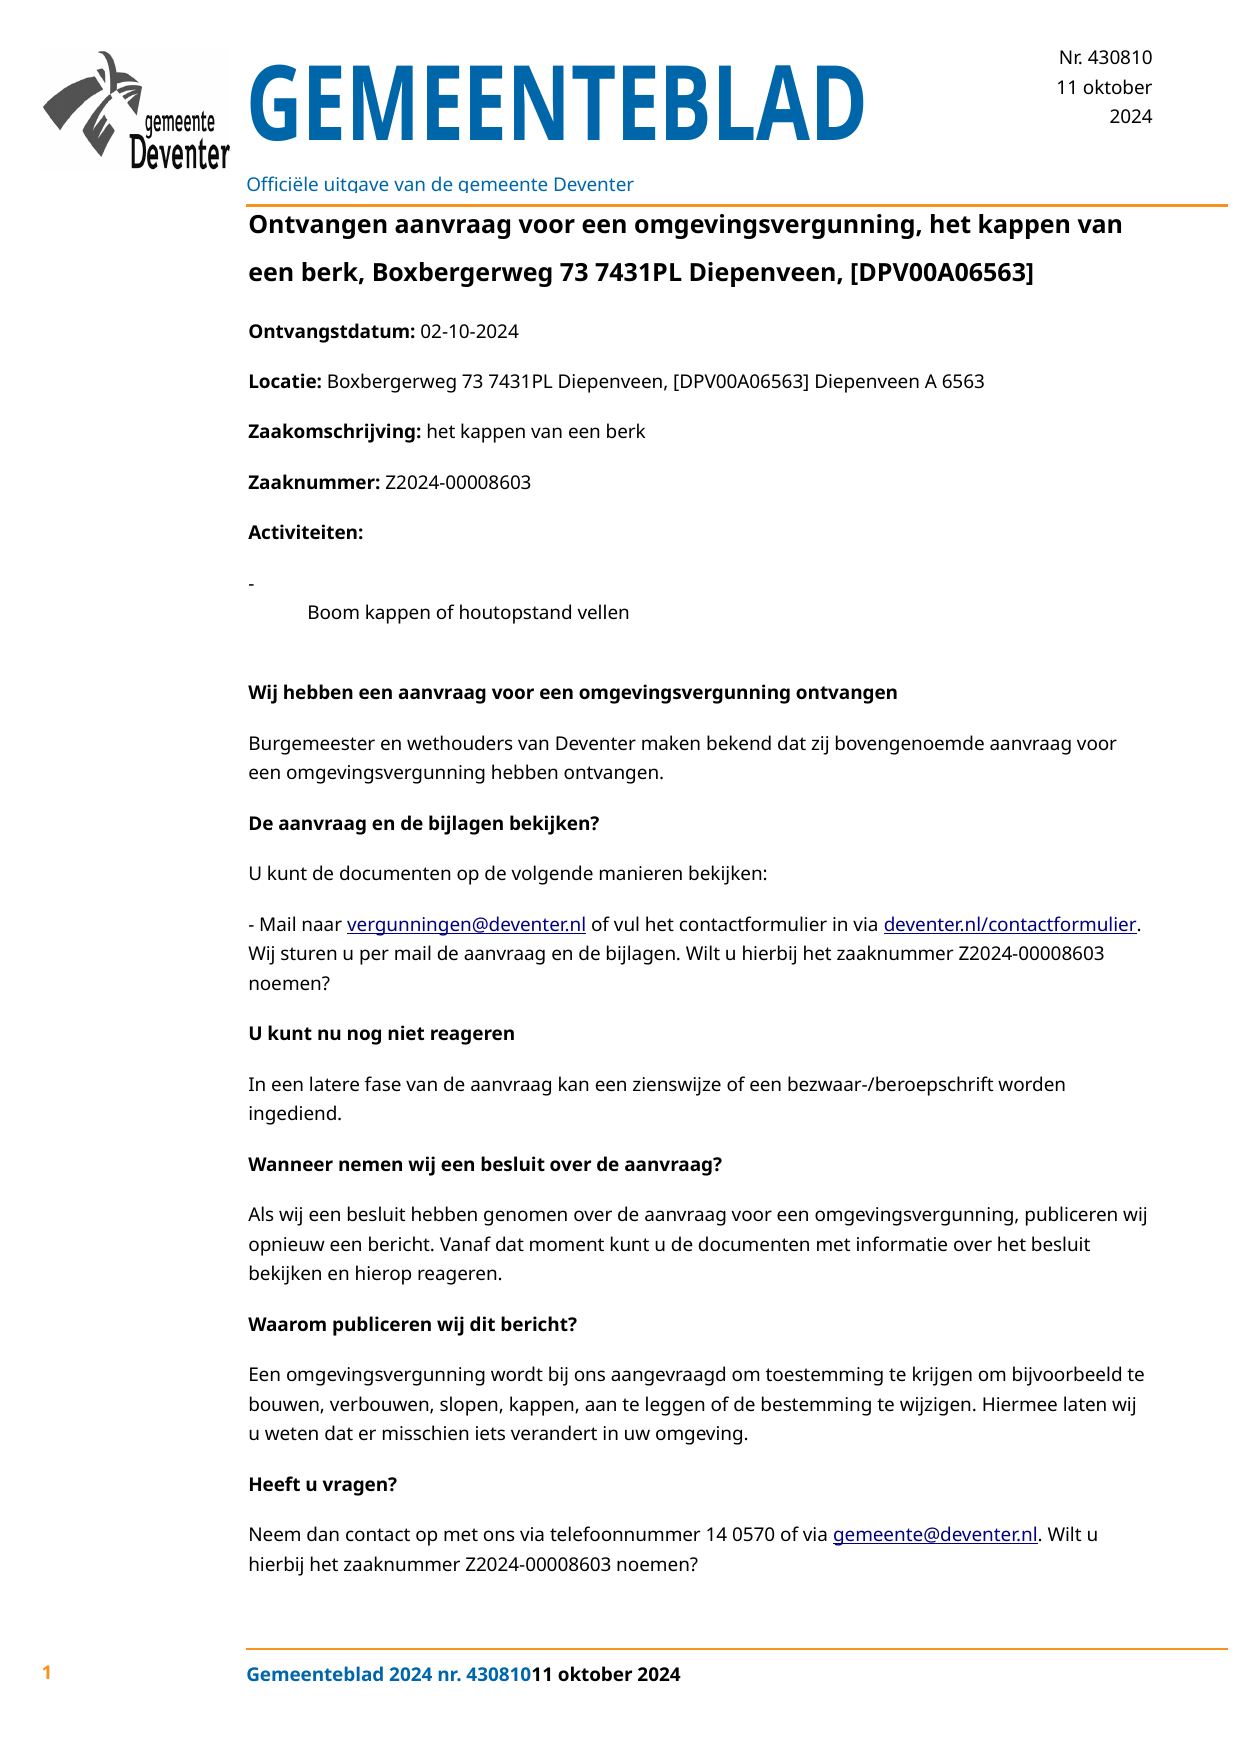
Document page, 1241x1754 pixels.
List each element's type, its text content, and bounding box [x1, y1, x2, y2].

text Burgemeester en wethouders van Deventer maken bekend dat zij bovengenoemde aanvraag voor een omgevingsvergunning hebben ontvangen. [248, 730, 1152, 785]
text In een latere fase van de aanvraag kan een zienswijze of een bezwaar-/beroepschrift worden ingediend. [248, 1071, 1152, 1126]
text Wij hebben een aanvraag voor een omgevingsvergunning ontvangen [248, 679, 1152, 705]
picture [41, 47, 231, 172]
text - Mail naar vergunningen@deventer.nl of vul het contactformulier in via deventer.nl/contactformulier. Wij sturen u per mail de aanvraag en de bijlagen. Wilt u hierbij het zaaknummer Z2024-00008603 noemen? [248, 911, 1152, 996]
text Ontvangstdatum: 02-10-2024 [248, 318, 1152, 344]
text U kunt nu nog niet reageren [248, 1020, 1152, 1046]
text Locatie: Boxbergerweg 73 7431PL Diepenveen, [DPV00A06563] Diepenveen A 6563 [248, 368, 1152, 394]
text De aanvraag en de bijlagen bekijken? [248, 810, 1152, 836]
text Ontvangen aanvraag voor een omgevingsvergunning, het kappen van een berk, Boxbergerweg 73 7431PL Diepenveen, [DPV00A06563] [248, 207, 1152, 288]
text Waarom publiceren wij dit bericht? [248, 1311, 1152, 1337]
text U kunt de documenten op de volgende manieren bekijken: [248, 860, 1152, 886]
text Zaaknummer: Z2024-00008603 [248, 469, 1152, 495]
text Zaakomschrijving: het kappen van een berk [248, 419, 1152, 444]
text Een omgevingsvergunning wordt bij ons aangevraagd om toestemming te krijgen om bijvoorbeeld te bouwen, verbouwen, slopen, kappen, aan te leggen of de bestemming te wijzigen. Hiermee laten wij u weten dat er misschien iets verandert in uw omgeving. [248, 1361, 1152, 1446]
text Wanneer nemen wij een besluit over de aanvraag? [248, 1151, 1152, 1177]
text Neem dan contact op met ons via telefoonnummer 14 0570 of via gemeente@deventer.nl. Wilt u hierbij het zaaknummer Z2024-00008603 noemen? [248, 1521, 1152, 1577]
text Heeft u vragen? [248, 1471, 1152, 1497]
list Boom kappen of houtopstand vellen [248, 599, 1152, 625]
text Activiteiten: [248, 519, 1152, 545]
text Als wij een besluit hebben genomen over de aanvraag voor een omgevingsvergunning, publiceren wij opnieuw een bericht. Vanaf dat moment kunt u de documenten met informatie over het besluit bekijken en hierop reageren. [248, 1201, 1152, 1286]
